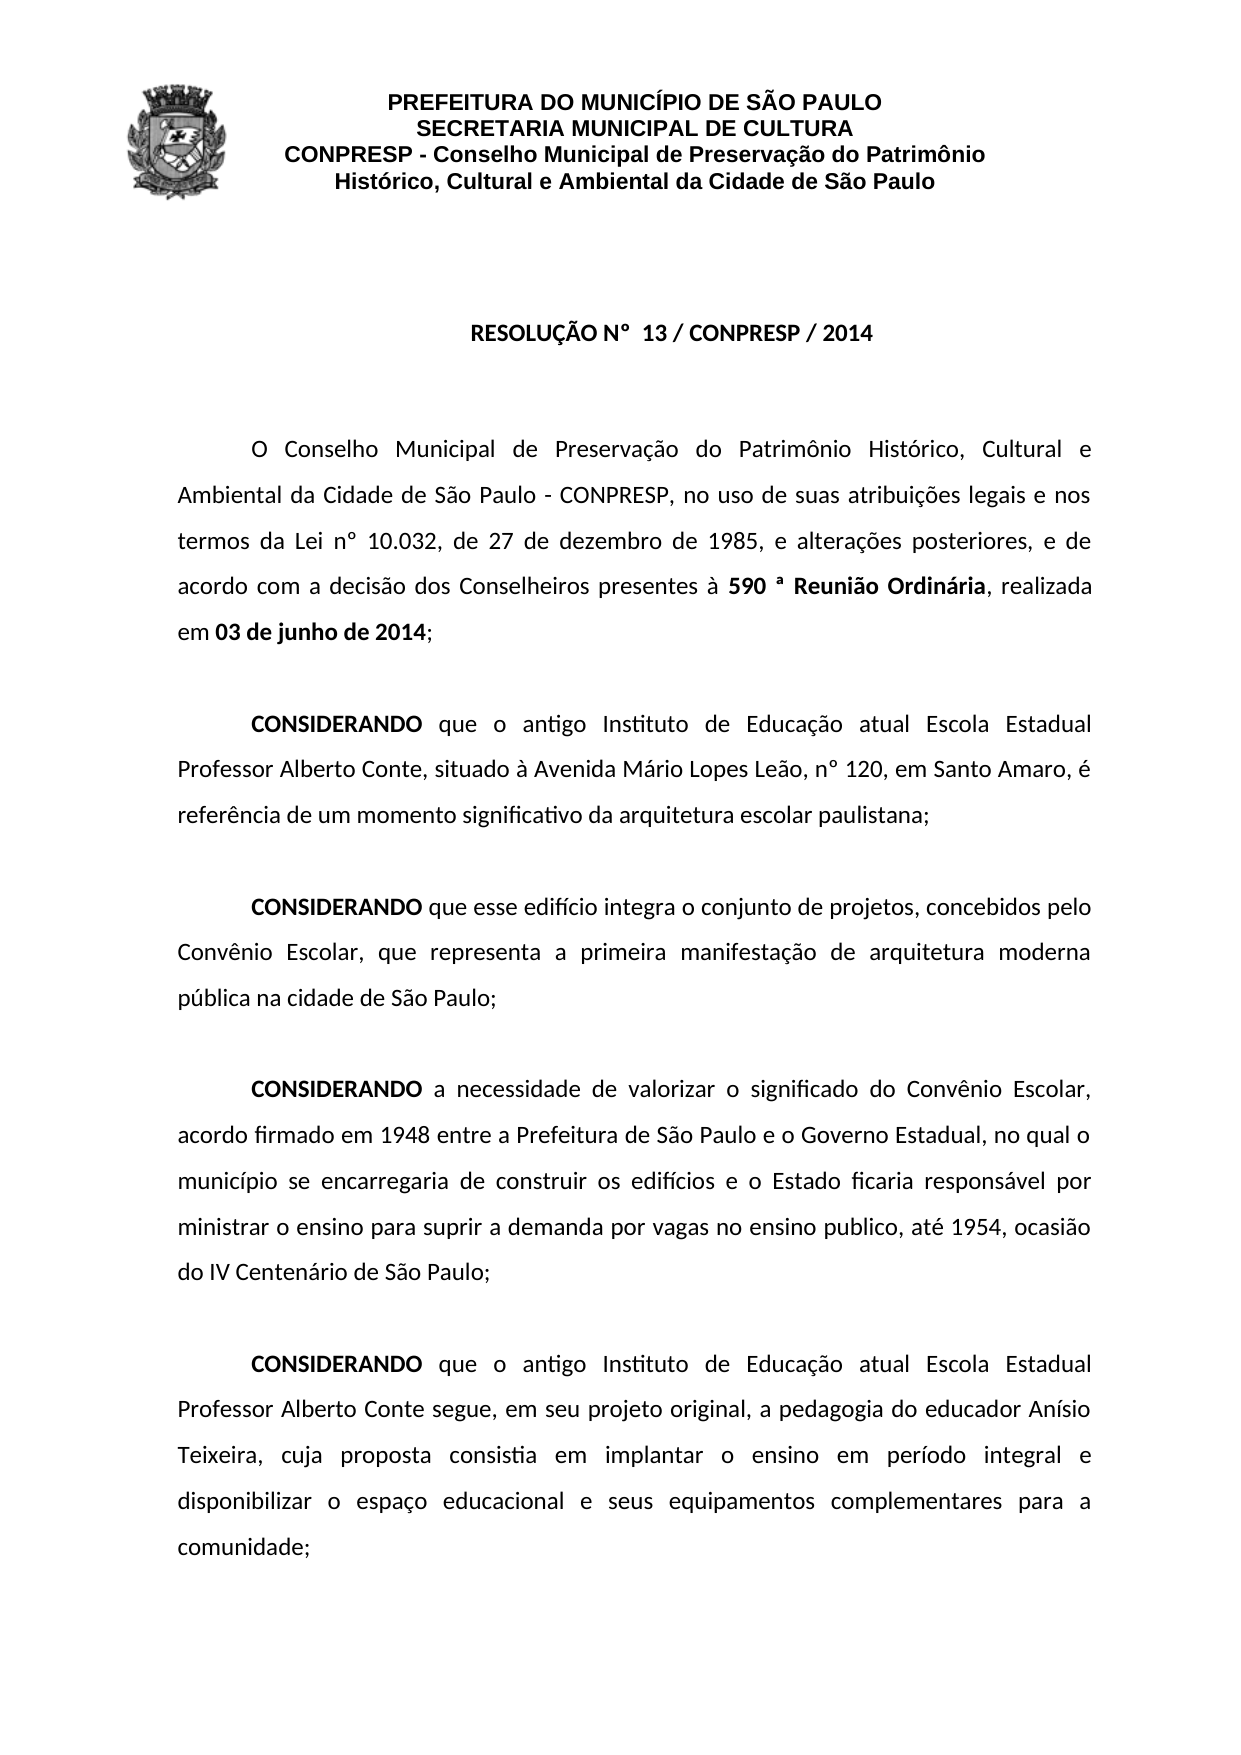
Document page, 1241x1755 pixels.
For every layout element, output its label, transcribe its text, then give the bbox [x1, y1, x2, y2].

text CONSIDERANDO que esse edifício integra o conjunto de projetos, concebidos pelo Convênio Escolar, que representa a primeira manifestação de arquitetura moderna pública na cidade de São Paulo; [177, 891, 1093, 1013]
text CONSIDERANDO a necessidade de valorizar o significado do Convênio Escolar, acordo firmado em 1948 entre a Prefeitura de São Paulo e o Governo Estadual, no qual o município se encarregaria de construir os edifícios e o Estado ficaria responsável por ministrar o ensino para suprir a demanda por vagas no ensino publico, até 1954, ocasião do IV Centenário de São Paulo; [177, 1073, 1093, 1287]
text O Conselho Municipal de Preservação do Patrimônio Histórico, Cultural e Ambiental da Cidade de São Paulo - CONPRESP, no uso de suas atribuições legais e nos termos da Lei nº 10.032, de 27 de dezembro de 1985, e alterações posteriores, e de acordo com a decisão dos Conselheiros presentes à 590 ª Reunião Ordinária, realizada em 03 de junho de 2014; [177, 433, 1093, 647]
text CONSIDERANDO que o antigo Instituto de Educação atual Escola Estadual Professor Alberto Conte, situado à Avenida Mário Lopes Leão, nº 120, em Santo Amaro, é referência de um momento significativo da arquitetura escolar paulistana; [177, 708, 1093, 830]
text CONSIDERANDO que o antigo Instituto de Educação atual Escola Estadual Professor Alberto Conte segue, em seu projeto original, a pedagogia do educador Anísio Teixeira, cuja proposta consistia em implantar o ensino em período integral e disponibilizar o espaço educacional e seus equipamentos complementares para a comunidade; [177, 1348, 1093, 1561]
text RESOLUÇÃO Nº 13 / CONPRESP / 2014 [177, 317, 1093, 347]
